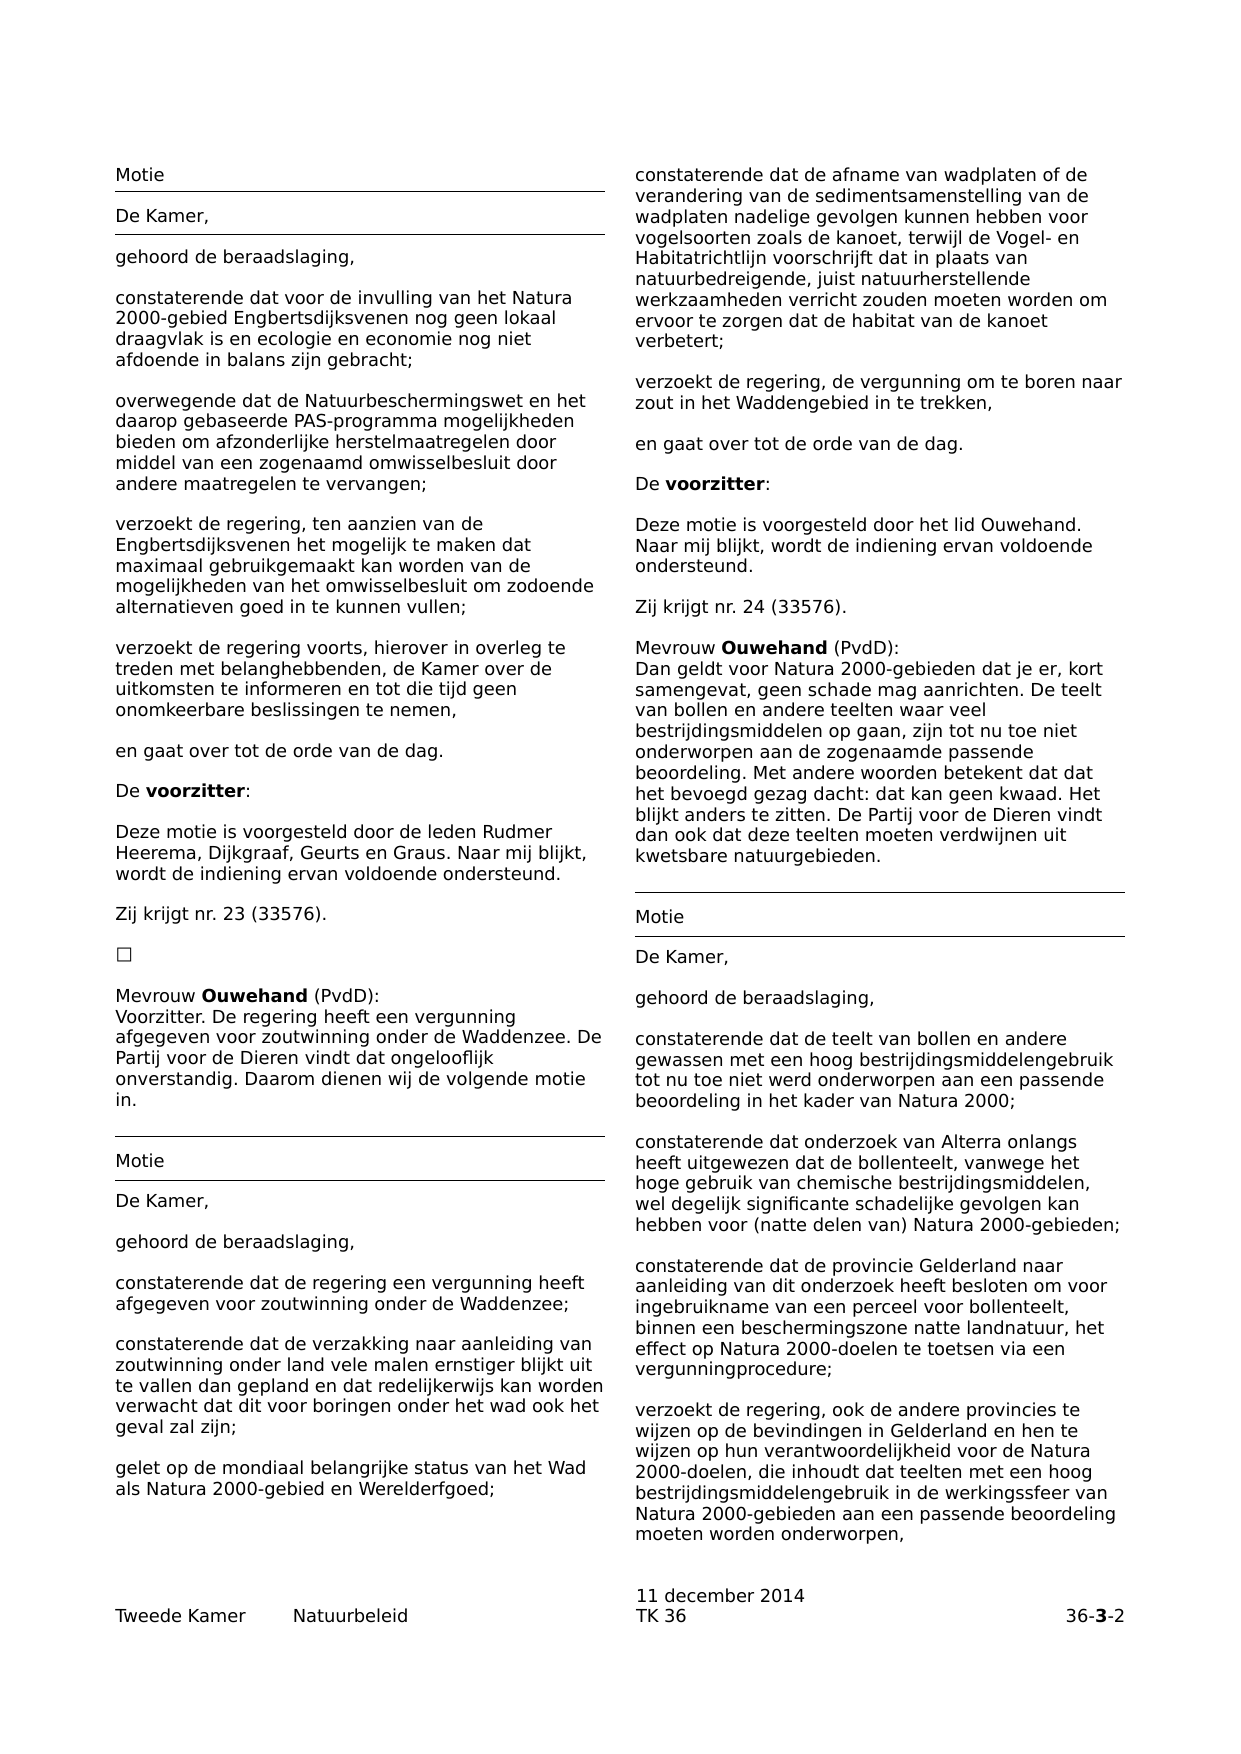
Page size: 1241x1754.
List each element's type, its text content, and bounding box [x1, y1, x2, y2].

text Deze motie is voorgesteld door de leden Rudmer Heerema, Dijkgraaf, Geurts en Graus. Naar mij blijkt, wordt de indiening ervan voldoende ondersteund. [115, 822, 605, 884]
text en gaat over tot de orde van de dag. [115, 741, 605, 761]
text De Kamer, [635, 947, 1125, 968]
text constaterende dat de afname van wadplaten of de verandering van de sedimentsamenstelling van de wadplaten nadelige gevolgen kunnen hebben voor vogelsoorten zoals de kanoet, terwijl de Vogel- en Habitatrichtlijn voorschrijft dat in plaats van natuurbedreigende, juist natuurherstellende werkzaamheden verricht zouden moeten worden om ervoor te zorgen dat de habitat van de kanoet verbetert; [635, 165, 1125, 352]
text ⬜ [115, 945, 605, 966]
text verzoekt de regering, ten aanzien van de Engbertsdijksvenen het mogelijk te maken dat maximaal gebruikgemaakt kan worden van de mogelijkheden van het omwisselbesluit om zodoende alternatieven goed in te kunnen vullen; [115, 514, 605, 618]
text Motie [635, 907, 1125, 927]
text gehoord de beraadslaging, [635, 988, 1125, 1009]
text De voorzitter: [115, 781, 605, 802]
text verzoekt de regering, ook de andere provincies te wijzen op de bevindingen in Gelderland en hen te wijzen op hun verantwoordelijkheid voor de Natura 2000-doelen, die inhoudt dat teelten met een hoog bestrijdingsmiddelengebruik in de werkingssfeer van Natura 2000-gebieden aan een passende beoordeling moeten worden onderworpen, [635, 1400, 1125, 1545]
text De voorzitter: [635, 474, 1125, 495]
text Zij krijgt nr. 23 (33576). [115, 904, 605, 925]
text en gaat over tot de orde van de dag. [635, 433, 1125, 454]
text Zij krijgt nr. 24 (33576). [635, 597, 1125, 618]
text Dan geldt voor Natura 2000-gebieden dat je er, kort samengevat, geen schade mag aanrichten. De teelt van bollen en andere teelten waar veel bestrijdingsmiddelen op gaan, zijn tot nu toe niet onderworpen aan de zogenaamde passende beoordeling. Met andere woorden betekent dat dat het bevoegd gezag dacht: dat kan geen kwaad. Het blijkt anders te zitten. De Partij voor de Dieren vindt dan ook dat deze teelten moeten verdwijnen uit kwetsbare natuurgebieden. [635, 658, 1125, 867]
text gelet op de mondiaal belangrijke status van het Wad als Natura 2000-gebied en Werelderfgoed; [115, 1458, 605, 1499]
text gehoord de beraadslaging, [115, 247, 605, 267]
text gehoord de beraadslaging, [115, 1232, 605, 1253]
text Motie [115, 1151, 605, 1171]
text De Kamer, [115, 1191, 605, 1212]
text verzoekt de regering voorts, hierover in overleg te treden met belanghebbenden, de Kamer over de uitkomsten te informeren en tot die tijd geen onomkeerbare beslissingen te nemen, [115, 638, 605, 721]
text overwegende dat de Natuurbeschermingswet en het daarop gebaseerde PAS-programma mogelijkheden bieden om afzonderlijke herstelmaatregelen door middel van een zogenaamd omwisselbesluit door andere maatregelen te vervangen; [115, 390, 605, 494]
text constaterende dat de provincie Gelderland naar aanleiding van dit onderzoek heeft besloten om voor ingebruikname van een perceel voor bollenteelt, binnen een beschermingszone natte landnatuur, het effect op Natura 2000-doelen te toetsen via een vergunningprocedure; [635, 1255, 1125, 1380]
text Mevrouw Ouwehand (PvdD): [635, 638, 1125, 658]
text verzoekt de regering, de vergunning om te boren naar zout in het Waddengebied in te trekken, [635, 372, 1125, 413]
text De Kamer, [115, 206, 605, 227]
text Deze motie is voorgesteld door het lid Ouwehand. Naar mij blijkt, wordt de indiening ervan voldoende ondersteund. [635, 515, 1125, 577]
text constaterende dat de verzakking naar aanleiding van zoutwinning onder land vele malen ernstiger blijkt uit te vallen dan gepland en dat redelijkerwijs kan worden verwacht dat dit voor boringen onder het wad ook het geval zal zijn; [115, 1334, 605, 1438]
text constaterende dat voor de invulling van het Natura 2000-gebied Engbertsdijksvenen nog geen lokaal draagvlak is en ecologie en economie nog niet afdoende in balans zijn gebracht; [115, 287, 605, 370]
text constaterende dat onderzoek van Alterra onlangs heeft uitgewezen dat de bollenteelt, vanwege het hoge gebruik van chemische bestrijdingsmiddelen, wel degelijk significante schadelijke gevolgen kan hebben voor (natte delen van) Natura 2000-gebieden; [635, 1132, 1125, 1235]
text Mevrouw Ouwehand (PvdD): [115, 986, 605, 1006]
text constaterende dat de teelt van bollen en andere gewassen met een hoog bestrijdingsmiddelengebruik tot nu toe niet werd onderworpen aan een passende beoordeling in het kader van Natura 2000; [635, 1029, 1125, 1112]
text Motie [115, 165, 605, 186]
text Voorzitter. De regering heeft een vergunning afgegeven voor zoutwinning onder de Waddenzee. De Partij voor de Dieren vindt dat ongelooflijk onverstandig. Daarom dienen wij de volgende motie in. [115, 1006, 605, 1111]
text constaterende dat de regering een vergunning heeft afgegeven voor zoutwinning onder de Waddenzee; [115, 1273, 605, 1314]
